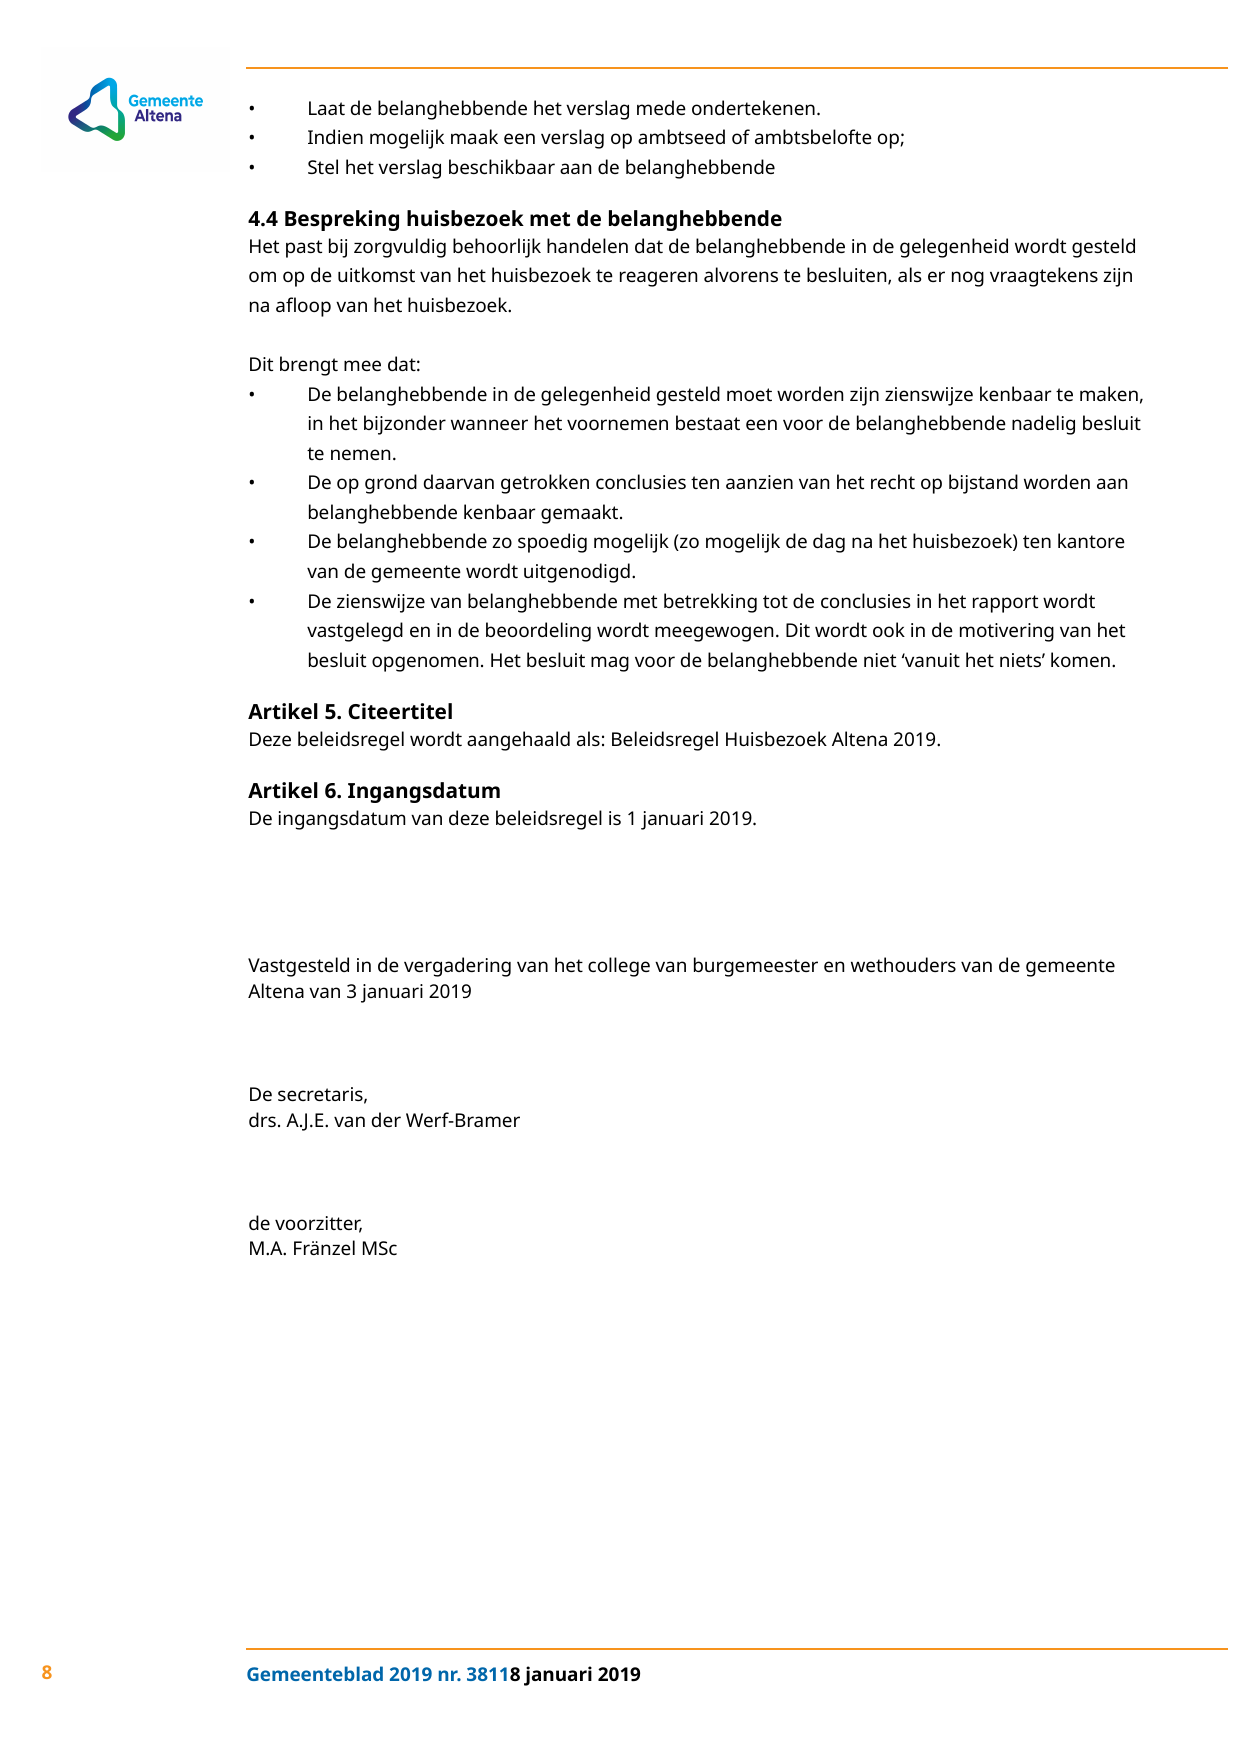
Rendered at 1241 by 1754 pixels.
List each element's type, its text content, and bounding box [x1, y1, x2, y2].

list Stel het verslag beschikbaar aan de belanghebbende [248, 154, 1152, 180]
list De zienswijze van belanghebbende met betrekking tot de conclusies in het rapport wordt vastgelegd en in de beoordeling wordt meegewogen. Dit wordt ook in de motivering van het besluit opgenomen. Het besluit mag voor de belanghebbende niet ‘vanuit het niets’ komen. [248, 588, 1152, 673]
text Dit brengt mee dat: [248, 351, 1152, 377]
text Vastgesteld in de vergadering van het college van burgemeester en wethouders van de gemeente Altena van 3 januari 2019 [248, 953, 1152, 1004]
text Artikel 6. Ingangsdatum [248, 776, 1152, 805]
text M.A. Fränzel MSc [248, 1236, 1152, 1261]
list Laat de belanghebbende het verslag mede ondertekenen. [248, 95, 1152, 121]
text Deze beleidsregel wordt aangehaald als: Beleidsregel Huisbezoek Altena 2019. [248, 726, 1152, 752]
text drs. A.J.E. van der Werf-Bramer [248, 1107, 1152, 1133]
list Indien mogelijk maak een verslag op ambtseed of ambtsbelofte op; [248, 124, 1152, 150]
text De ingangsdatum van deze beleidsregel is 1 januari 2019. [248, 805, 1152, 830]
list De belanghebbende zo spoedig mogelijk (zo mogelijk de dag na het huisbezoek) ten kantore van de gemeente wordt uitgenodigd. [248, 529, 1152, 584]
text Artikel 5. Citeertitel [248, 697, 1152, 726]
text Het past bij zorgvuldig behoorlijk handelen dat de belanghebbende in de gelegenheid wordt gesteld om op de uitkomst van het huisbezoek te reageren alvorens te besluiten, als er nog vraagtekens zijn na afloop van het huisbezoek. [248, 233, 1152, 318]
list De belanghebbende in de gelegenheid gesteld moet worden zijn zienswijze kenbaar te maken, in het bijzonder wanneer het voornemen bestaat een voor de belanghebbende nadelig besluit te nemen. [248, 381, 1152, 466]
list De op grond daarvan getrokken conclusies ten aanzien van het recht op bijstand worden aan belanghebbende kenbaar gemaakt. [248, 469, 1152, 525]
picture [41, 47, 231, 172]
text de voorzitter, [248, 1210, 1152, 1236]
text 4.4 Bespreking huisbezoek met de belanghebbende [248, 204, 1152, 233]
text De secretaris, [248, 1081, 1152, 1107]
